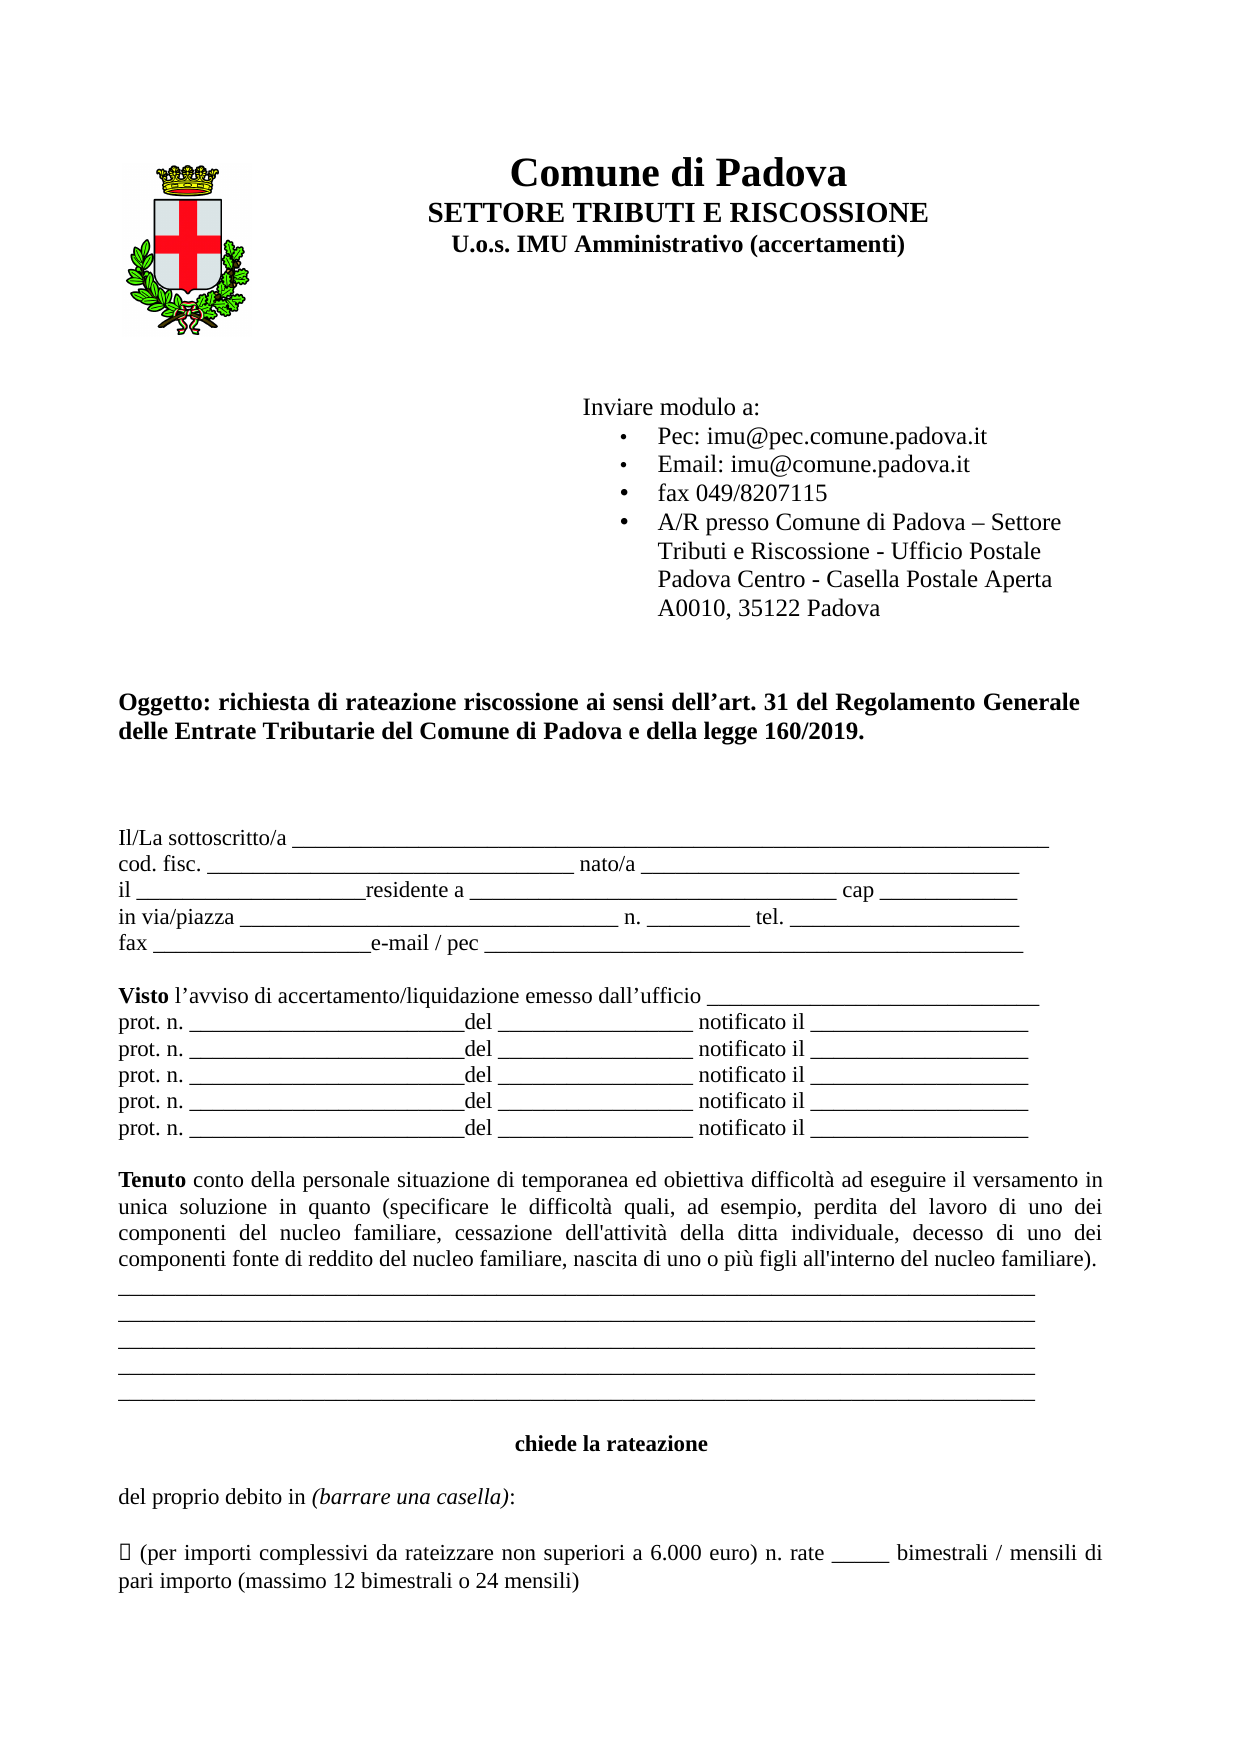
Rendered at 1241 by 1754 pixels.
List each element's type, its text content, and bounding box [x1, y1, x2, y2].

text prot. n. ________________________del _________________ notificato il ___________________ [118, 1087, 1104, 1114]
text del proprio debito in (barrare una casella): [118, 1483, 1104, 1509]
text SETTORE TRIBUTI E RISCOSSIONE [253, 196, 1104, 229]
text Tenuto conto della personale situazione di temporanea ed obiettiva difficoltà ad eseguire il versamento in unica soluzione in quanto (specificare le difficoltà quali, ad esempio, perdita del lavoro di uno dei componenti del nucleo familiare, cessazione dell'attività della ditta individuale, decesso di uno dei componenti fonte di reddito del nucleo familiare, nascita di uno o più figli all'interno del nucleo familiare). [118, 1166, 1104, 1272]
text Il/La sottoscritto/a __________________________________________________________________ [118, 824, 1104, 850]
text U.o.s. IMU Amministrativo (accertamenti) [253, 229, 1104, 258]
text prot. n. ________________________del _________________ notificato il ___________________ [118, 1035, 1104, 1061]
text ________________________________________________________________________________ [118, 1351, 1104, 1377]
text prot. n. ________________________del _________________ notificato il ___________________ [118, 1114, 1104, 1140]
picture [122, 163, 253, 337]
text cod. fisc. ________________________________ nato/a _________________________________ [118, 850, 1104, 877]
text ________________________________________________________________________________ [118, 1324, 1104, 1351]
text prot. n. ________________________del _________________ notificato il ___________________ [118, 1061, 1104, 1087]
list  (per importi complessivi da rateizzare non superiori a 6.000 euro) n. rate _____ bimestrali / mensili di pari importo (massimo 12 bimestrali o 24 mensili) [118, 1535, 1104, 1619]
text chiede la rateazione [118, 1430, 1104, 1456]
text fax ___________________e-mail / pec _______________________________________________ [118, 929, 1104, 956]
text ________________________________________________________________________________ [118, 1377, 1104, 1404]
text ________________________________________________________________________________ [118, 1298, 1104, 1324]
text in via/piazza _________________________________ n. _________ tel. ____________________ [118, 903, 1104, 929]
table_header Inviare modulo a: Pec: imu@pec.comune.padova.it Email: imu@comune.padova.it fax 049/8207115 A/R presso Comune di Padova – Settore Tributi e Riscossione - Ufficio Postale Padova Centro - Casella Postale Aperta A0010, 35122 Padova [575, 392, 1101, 622]
text Oggetto: richiesta di rateazione riscossione ai sensi dell’art. 31 del Regolamento Generale delle Entrate Tributarie del Comune di Padova e della legge 160/2019. [118, 687, 1081, 745]
text Comune di Padova [118, 148, 1104, 196]
text ________________________________________________________________________________ [118, 1272, 1104, 1298]
text il ____________________residente a ________________________________ cap ____________ [118, 877, 1104, 903]
text Visto l’avviso di accertamento/liquidazione emesso dall’ufficio _____________________________ prot. n. ________________________del _________________ notificato il ___________________ [118, 982, 1104, 1035]
